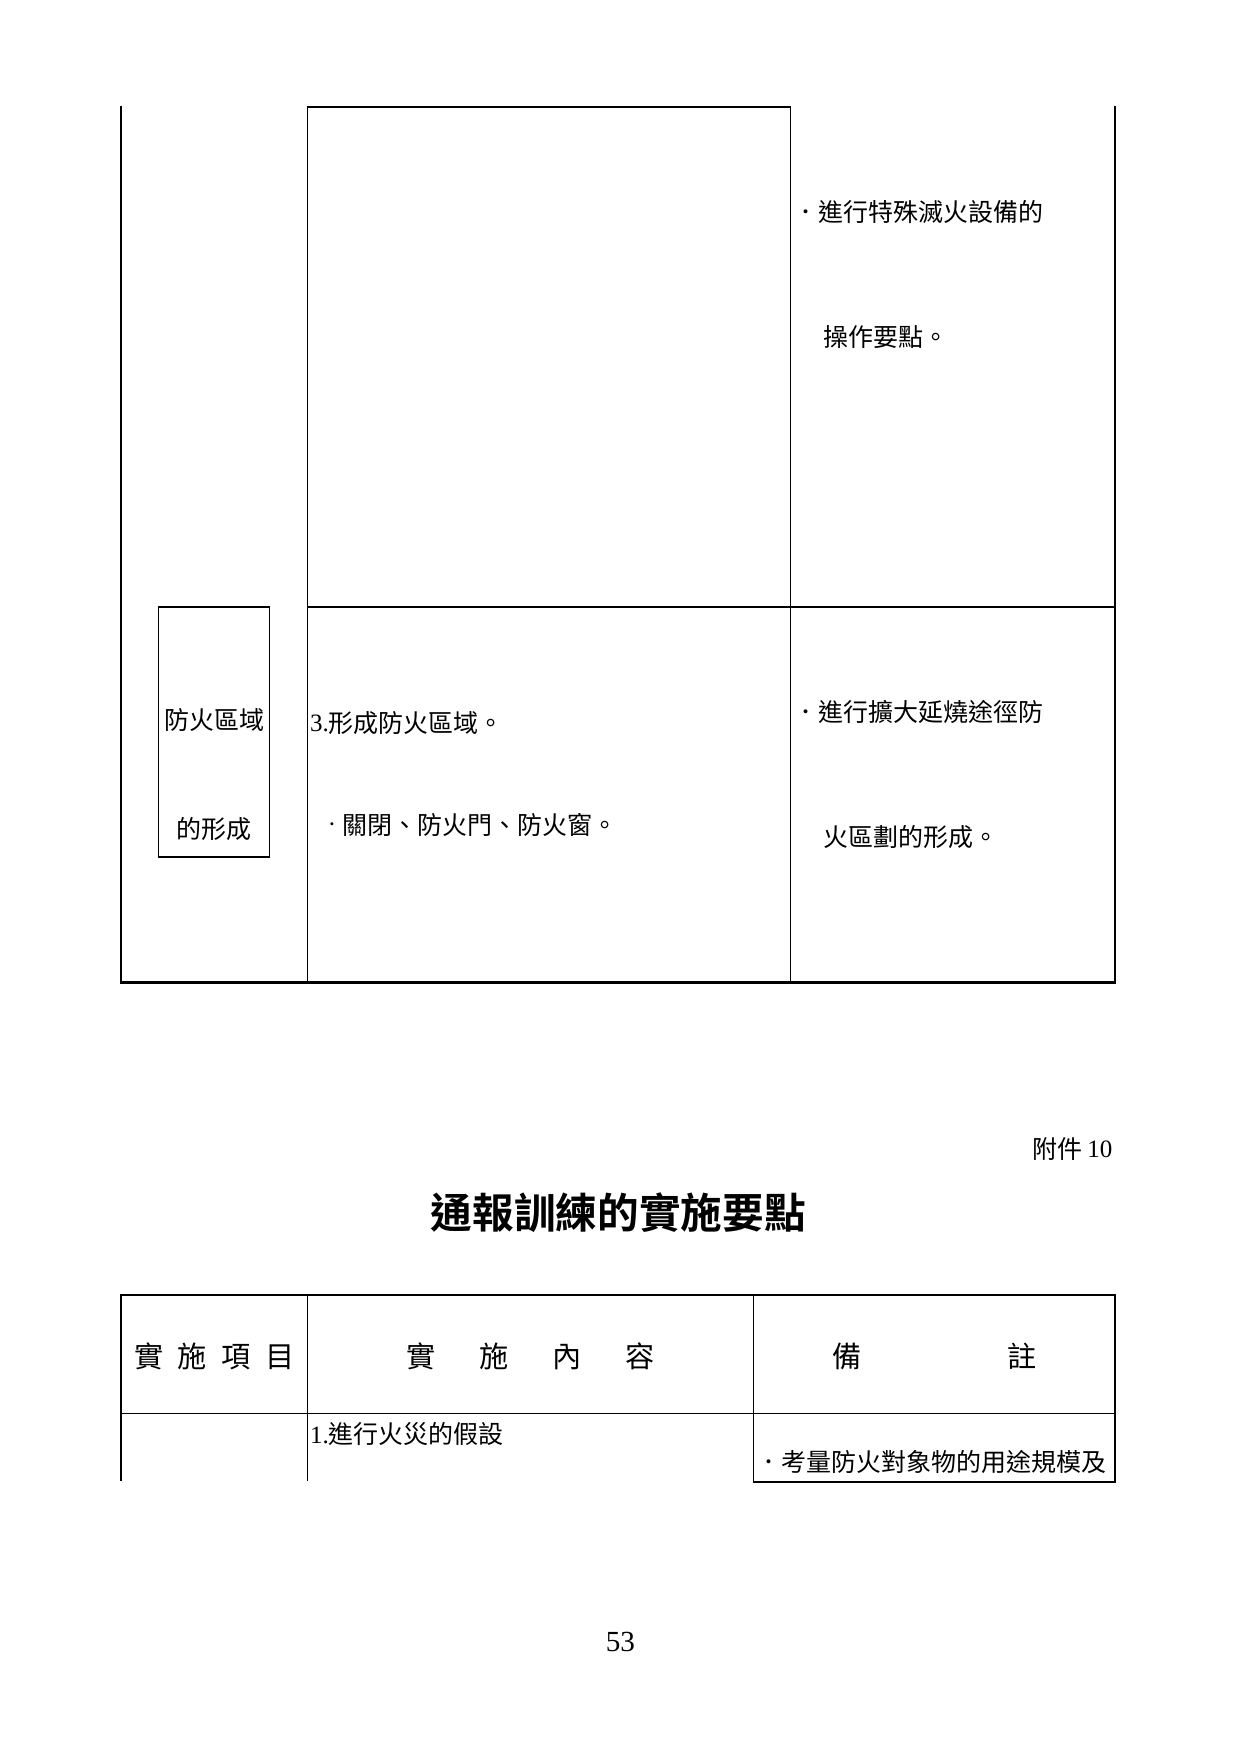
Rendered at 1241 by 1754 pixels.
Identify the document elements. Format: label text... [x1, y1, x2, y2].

table_cell [270, 231, 307, 356]
table_cell [122, 231, 158, 356]
table_cell 實 施 內 容 [308, 1296, 753, 1413]
table_cell [270, 856, 307, 981]
table_cell ．考量防火對象物的用途規模及 [754, 1414, 1114, 1481]
table_cell 1.進行火災的假設 [308, 1414, 753, 1481]
table_cell [121, 1231, 1115, 1294]
table_cell [791, 856, 1114, 981]
table_cell 通報訓練的實施要點 [121, 1169, 1115, 1231]
table_cell [270, 106, 307, 231]
table_cell [270, 606, 307, 731]
table_cell 防火區域 的形成 [159, 608, 269, 856]
table_cell 備 註 [754, 1296, 1114, 1413]
table_header 附件10 [121, 1106, 1115, 1169]
table_cell [158, 858, 270, 981]
table_cell [791, 481, 1114, 606]
table_cell 操作要點。 [791, 231, 1114, 356]
table_cell [158, 481, 270, 606]
table_cell [308, 108, 790, 606]
table_cell [158, 106, 270, 231]
table_cell [791, 356, 1114, 481]
table_cell [308, 856, 790, 981]
table_cell ．進行擴大延燒途徑防 [791, 608, 1114, 731]
table_cell [270, 356, 307, 481]
table_cell 實 施 項 目 [122, 1296, 307, 1413]
table_cell [270, 481, 307, 606]
table_cell [122, 856, 158, 981]
table_cell [281, 1414, 307, 1481]
table_cell [158, 1414, 281, 1481]
table_cell 火區劃的形成。 [791, 731, 1114, 856]
table_cell [122, 356, 158, 481]
table_cell [122, 481, 158, 606]
table_cell [158, 231, 270, 356]
table_cell ．進行特殊滅火設備的 [791, 106, 1114, 231]
table_cell [270, 731, 307, 856]
table_cell [122, 606, 158, 731]
table_cell [122, 731, 158, 856]
table_cell 3.形成防火區域。 · 關閉、防火門、防火窗。 [308, 608, 790, 856]
table_cell [122, 106, 158, 231]
table_cell [122, 1414, 158, 1481]
table_cell [158, 356, 270, 481]
